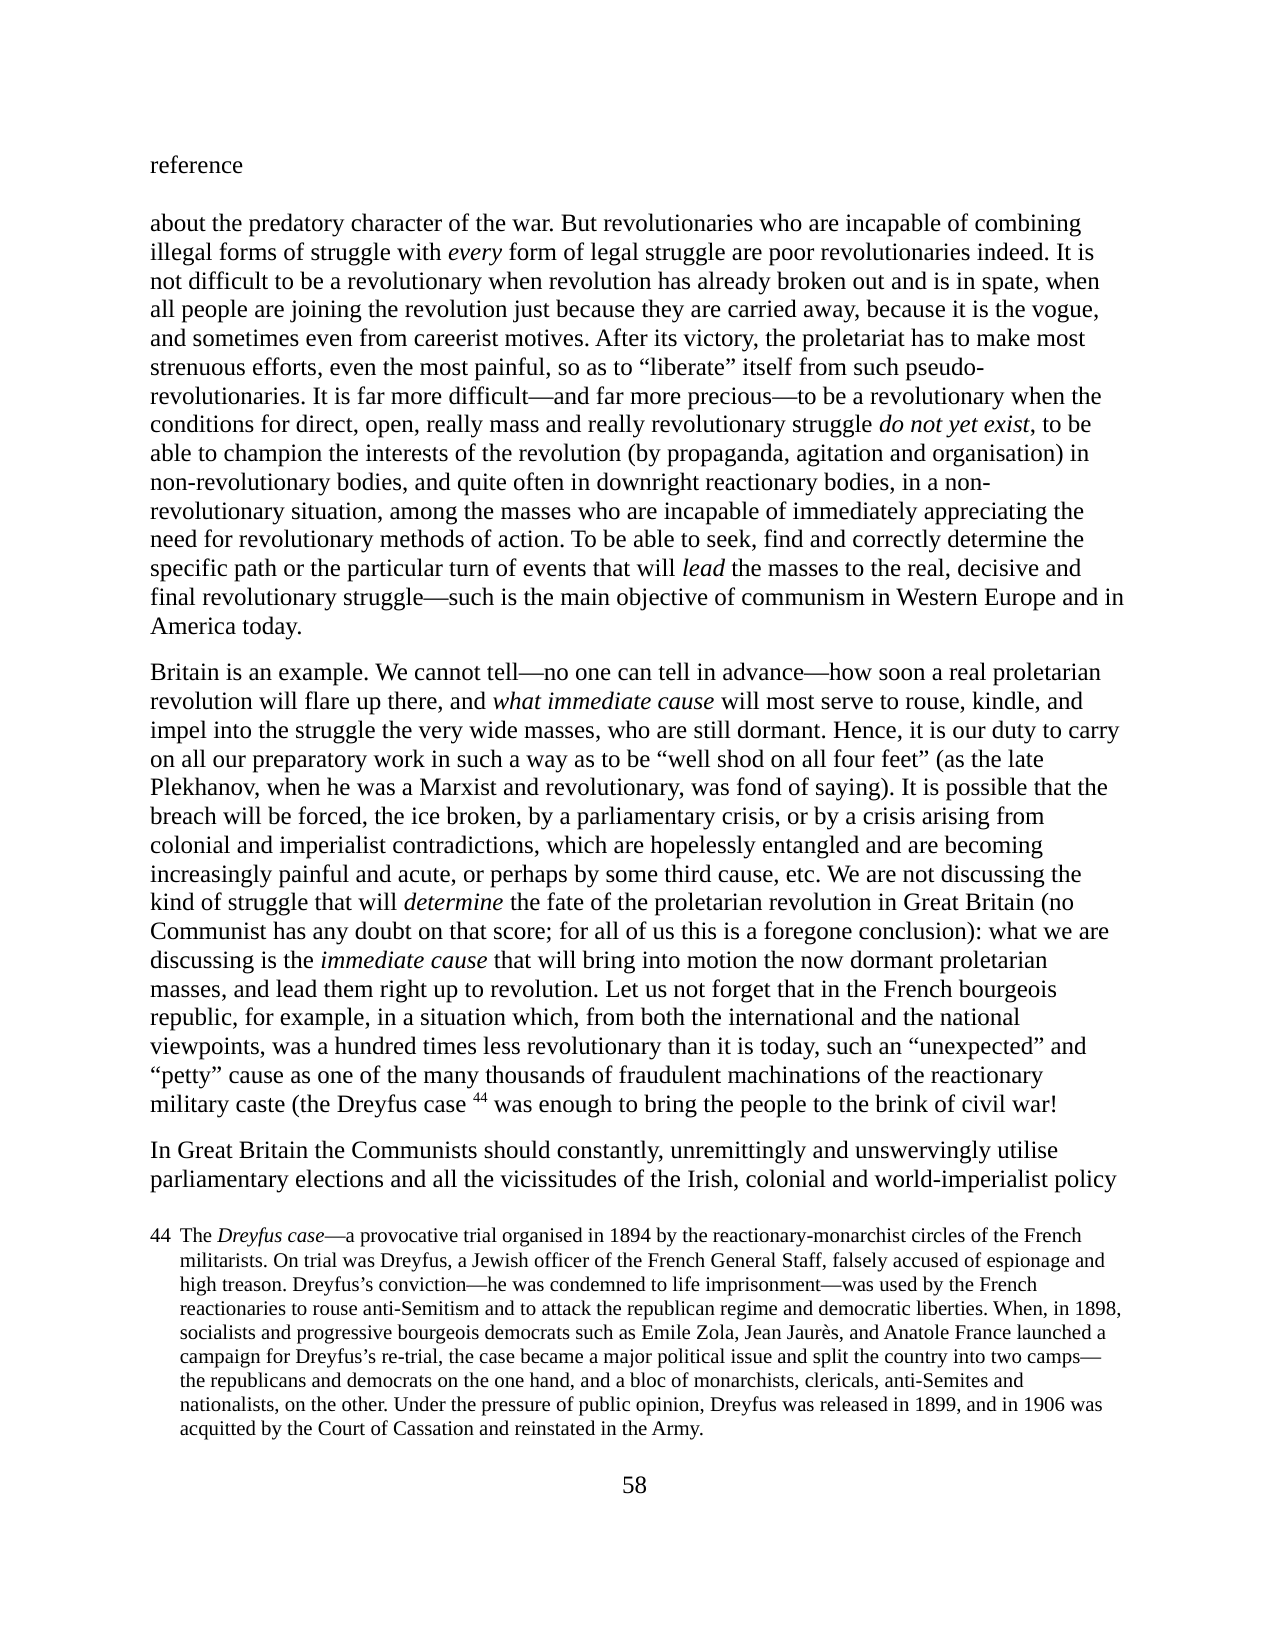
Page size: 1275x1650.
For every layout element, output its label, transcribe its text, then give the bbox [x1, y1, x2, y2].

text In Great Britain the Communists should constantly, unremittingly and unswervingly utilise parliamentary elections and all the vicissitudes of the Irish, colonial and world-imperialist policy [150, 1135, 1125, 1193]
text The Dreyfus case—a provocative trial organised in 1894 by the reactionary-monarchist circles of the French militarists. On trial was Dreyfus, a Jewish officer of the French General Staff, falsely accused of espionage and high treason. Dreyfus’s conviction—he was condemned to life imprisonment—was used by the French reactionaries to rouse anti-Semitism and to attack the republican regime and democratic liberties. When, in 1898, socialists and progressive bourgeois democrats such as Emile Zola, Jean Jaurès, and Anatole France launched a campaign for Dreyfus’s re-trial, the case became a major political issue and split the country into two camps—the republicans and democrats on the one hand, and a bloc of monarchists, clericals, anti-Semites and nationalists, on the other. Under the pressure of public opinion, Dreyfus was released in 1899, and in 1906 was acquitted by the Court of Cassation and reinstated in the Army. [150, 1223, 1125, 1440]
text about the predatory character of the war. But revolutionaries who are incapable of combining illegal forms of struggle with every form of legal struggle are poor revolutionaries indeed. It is not difficult to be a revolutionary when revolution has already broken out and is in spate, when all people are joining the revolution just because they are carried away, because it is the vogue, and sometimes even from careerist motives. After its victory, the proletariat has to make most strenuous efforts, even the most painful, so as to “liberate” itself from such pseudo-revolutionaries. It is far more difficult—and far more precious—to be a revolutionary when the conditions for direct, open, really mass and really revolutionary struggle do not yet exist, to be able to champion the interests of the revolution (by propaganda, agitation and organisation) in non-revolutionary bodies, and quite often in downright reactionary bodies, in a non-revolutionary situation, among the masses who are incapable of immediately appreciating the need for revolutionary methods of action. To be able to seek, find and correctly determine the specific path or the particular turn of events that will lead the masses to the real, decisive and final revolutionary struggle—such is the main objective of communism in Western Europe and in America today. [150, 208, 1125, 639]
text Britain is an example. We cannot tell—no one can tell in advance—how soon a real proletarian revolution will flare up there, and what immediate cause will most serve to rouse, kindle, and impel into the struggle the very wide masses, who are still dormant. Hence, it is our duty to carry on all our preparatory work in such a way as to be “well shod on all four feet” (as the late Plekhanov, when he was a Marxist and revolutionary, was fond of saying). It is possible that the breach will be forced, the ice broken, by a parliamentary crisis, or by a crisis arising from colonial and imperialist contradictions, which are hopelessly entangled and are becoming increasingly painful and acute, or perhaps by some third cause, etc. We are not discussing the kind of struggle that will determine the fate of the proletarian revolution in Great Britain (no Communist has any doubt on that score; for all of us this is a foregone conclusion): what we are discussing is the immediate cause that will bring into motion the now dormant proletarian masses, and lead them right up to revolution. Let us not forget that in the French bourgeois republic, for example, in a situation which, from both the international and the national viewpoints, was a hundred times less revolutionary than it is today, such an “unexpected” and “petty” cause as one of the many thousands of fraudulent machinations of the reactionary military caste (the Dreyfus case was enough to bring the people to the brink of civil war! [150, 657, 1125, 1117]
